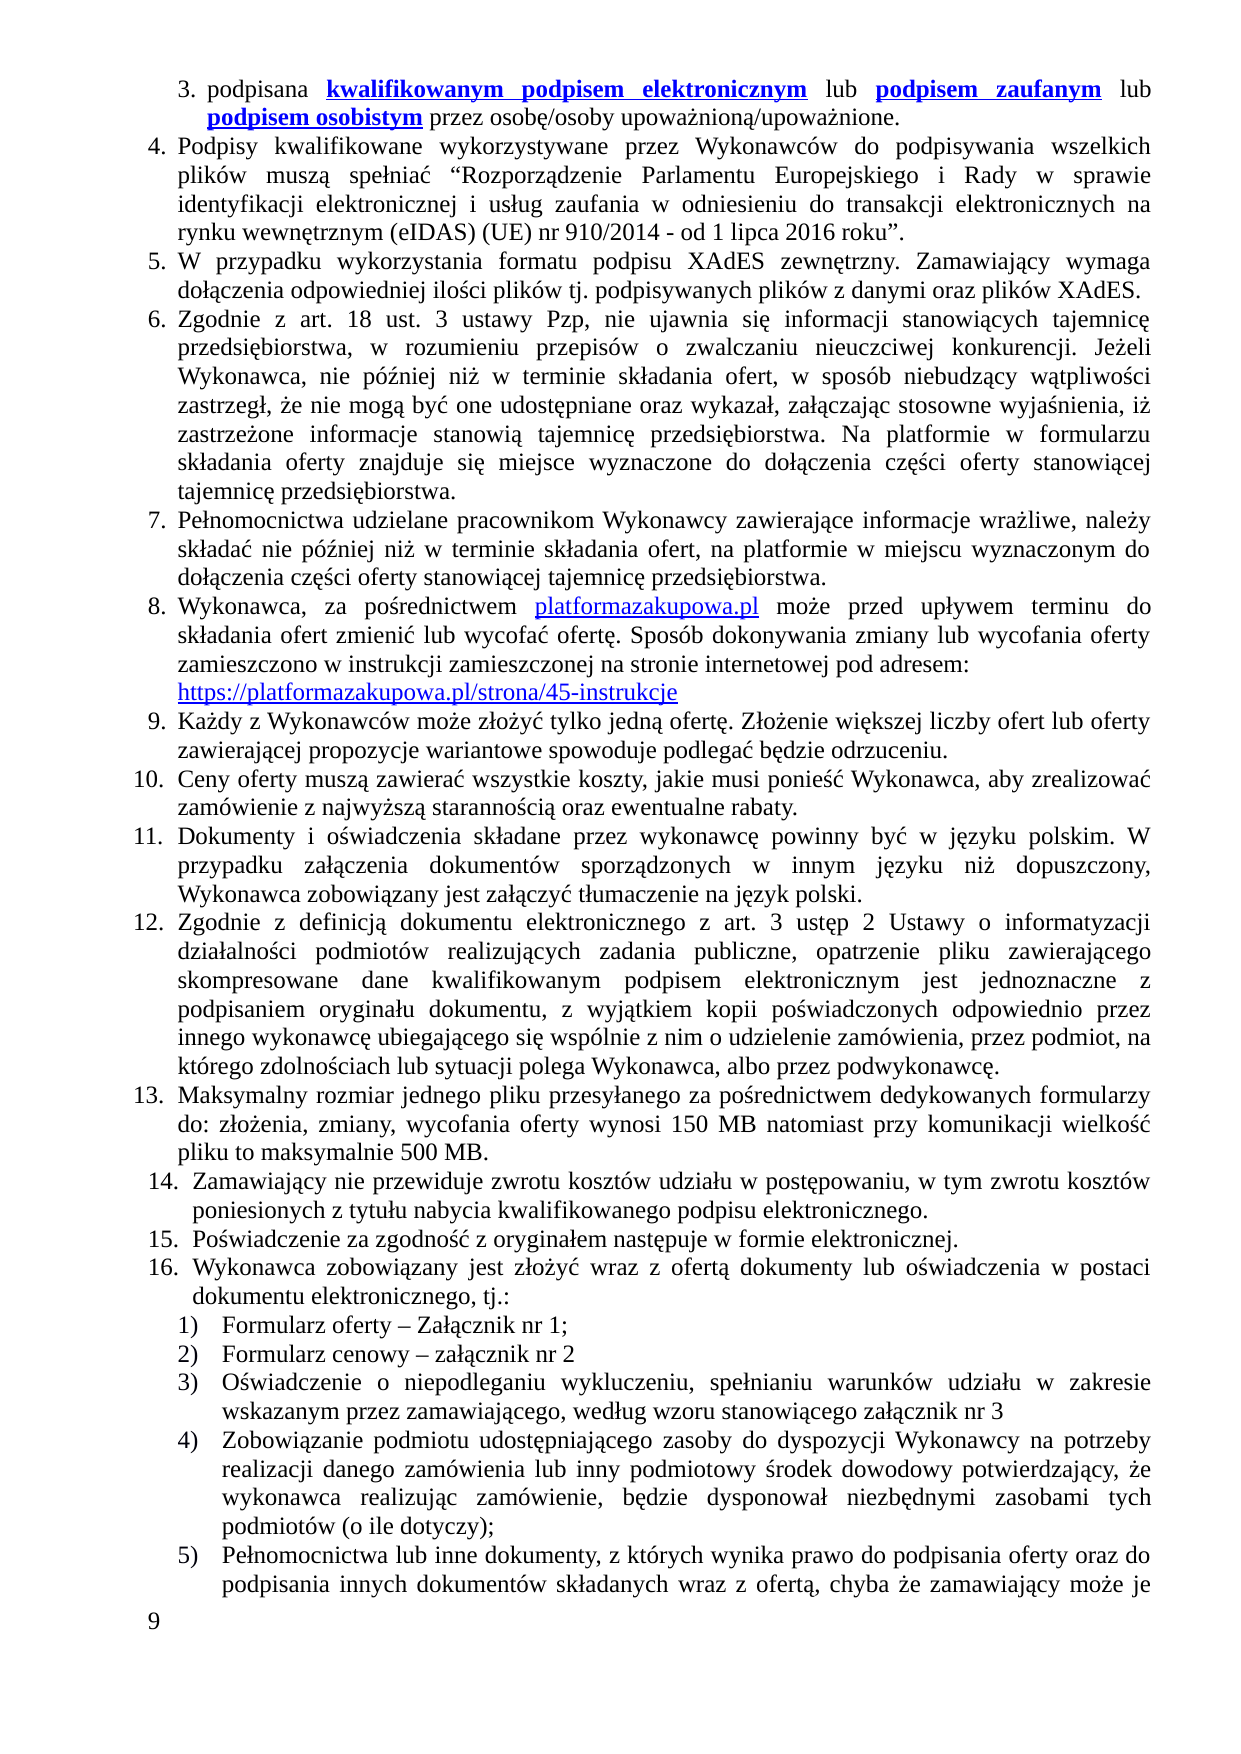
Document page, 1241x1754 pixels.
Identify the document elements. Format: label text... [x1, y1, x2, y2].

list Oświadczenie o niepodleganiu wykluczeniu, spełnianiu warunków udziału w zakresie wskazanym przez zamawiającego, według wzoru stanowiącego załącznik nr 3 [177, 1367, 1152, 1425]
list Dokumenty i oświadczenia składane przez wykonawcę powinny być w języku polskim. W przypadku załączenia dokumentów sporządzonych w innym języku niż dopuszczony, Wykonawca zobowiązany jest załączyć tłumaczenie na język polski. [133, 821, 1152, 907]
list Pełnomocnictwa udzielane pracownikom Wykonawcy zawierające informacje wrażliwe, należy składać nie później niż w terminie składania ofert, na platformie w miejscu wyznaczonym do dołączenia części oferty stanowiącej tajemnicę przedsiębiorstwa. [148, 505, 1152, 591]
list Zamawiający nie przewiduje zwrotu kosztów udziału w postępowaniu, w tym zwrotu kosztów poniesionych z tytułu nabycia kwalifikowanego podpisu elektronicznego. [148, 1166, 1152, 1224]
list W przypadku wykorzystania formatu podpisu XAdES zewnętrzny. Zamawiający wymaga dołączenia odpowiedniej ilości plików tj. podpisywanych plików z danymi oraz plików XAdES. [148, 246, 1152, 304]
list Poświadczenie za zgodność z oryginałem następuje w formie elektronicznej. [148, 1224, 1152, 1252]
list Formularz oferty – Załącznik nr 1; [177, 1310, 1152, 1339]
list Wykonawca, za pośrednictwem platformazakupowa.pl może przed upływem terminu do składania ofert zmienić lub wycofać ofertę. Sposób dokonywania zmiany lub wycofania oferty zamieszczono w instrukcji zamieszczonej na stronie internetowej pod adresem: [148, 591, 1152, 677]
list Maksymalny rozmiar jednego pliku przesyłanego za pośrednictwem dedykowanych formularzy do: złożenia, zmiany, wycofania oferty wynosi 150 MB natomiast przy komunikacji wielkość pliku to maksymalnie 500 MB. [133, 1080, 1152, 1166]
list Każdy z Wykonawców może złożyć tylko jedną ofertę. Złożenie większej liczby ofert lub oferty zawierającej propozycje wariantowe spowoduje podlegać będzie odrzuceniu. [148, 706, 1152, 764]
list Zgodnie z art. 18 ust. 3 ustawy Pzp, nie ujawnia się informacji stanowiących tajemnicę przedsiębiorstwa, w rozumieniu przepisów o zwalczaniu nieuczciwej konkurencji. Jeżeli Wykonawca, nie później niż w terminie składania ofert, w sposób niebudzący wątpliwości zastrzegł, że nie mogą być one udostępniane oraz wykazał, załączając stosowne wyjaśnienia, iż zastrzeżone informacje stanowią tajemnicę przedsiębiorstwa. Na platformie w formularzu składania oferty znajduje się miejsce wyznaczone do dołączenia części oferty stanowiącej tajemnicę przedsiębiorstwa. [148, 304, 1152, 505]
list podpisana kwalifikowanym podpisem elektronicznym lub podpisem zaufanym lub podpisem osobistym przez osobę/osoby upoważnioną/upoważnione. [177, 74, 1152, 131]
list Formularz cenowy – załącznik nr 2 [177, 1339, 1152, 1367]
list Wykonawca zobowiązany jest złożyć wraz z ofertą dokumenty lub oświadczenia w postaci dokumentu elektronicznego, tj.: [148, 1252, 1152, 1310]
list Zgodnie z definicją dokumentu elektronicznego z art. 3 ustęp 2 Ustawy o informatyzacji działalności podmiotów realizujących zadania publiczne, opatrzenie pliku zawierającego skompresowane dane kwalifikowanym podpisem elektronicznym jest jednoznaczne z podpisaniem oryginału dokumentu, z wyjątkiem kopii poświadczonych odpowiednio przez innego wykonawcę ubiegającego się wspólnie z nim o udzielenie zamówienia, przez podmiot, na którego zdolnościach lub sytuacji polega Wykonawca, albo przez podwykonawcę. [133, 907, 1152, 1080]
list Zobowiązanie podmiotu udostępniającego zasoby do dyspozycji Wykonawcy na potrzeby realizacji danego zamówienia lub inny podmiotowy środek dowodowy potwierdzający, że wykonawca realizując zamówienie, będzie dysponował niezbędnymi zasobami tych podmiotów (o ile dotyczy); [177, 1425, 1152, 1540]
list Pełnomocnictwa lub inne dokumenty, z których wynika prawo do podpisania oferty oraz do podpisania innych dokumentów składanych wraz z ofertą, chyba że zamawiający może je [177, 1540, 1152, 1597]
list Ceny oferty muszą zawierać wszystkie koszty, jakie musi ponieść Wykonawca, aby zrealizować zamówienie z najwyższą starannością oraz ewentualne rabaty. [133, 764, 1152, 821]
text https://platformazakupowa.pl/strona/45-instrukcje [177, 677, 1152, 706]
list Podpisy kwalifikowane wykorzystywane przez Wykonawców do podpisywania wszelkich plików muszą spełniać “Rozporządzenie Parlamentu Europejskiego i Rady w sprawie identyfikacji elektronicznej i usług zaufania w odniesieniu do transakcji elektronicznych na rynku wewnętrznym (eIDAS) (UE) nr 910/2014 - od 1 lipca 2016 roku”. [148, 131, 1152, 246]
